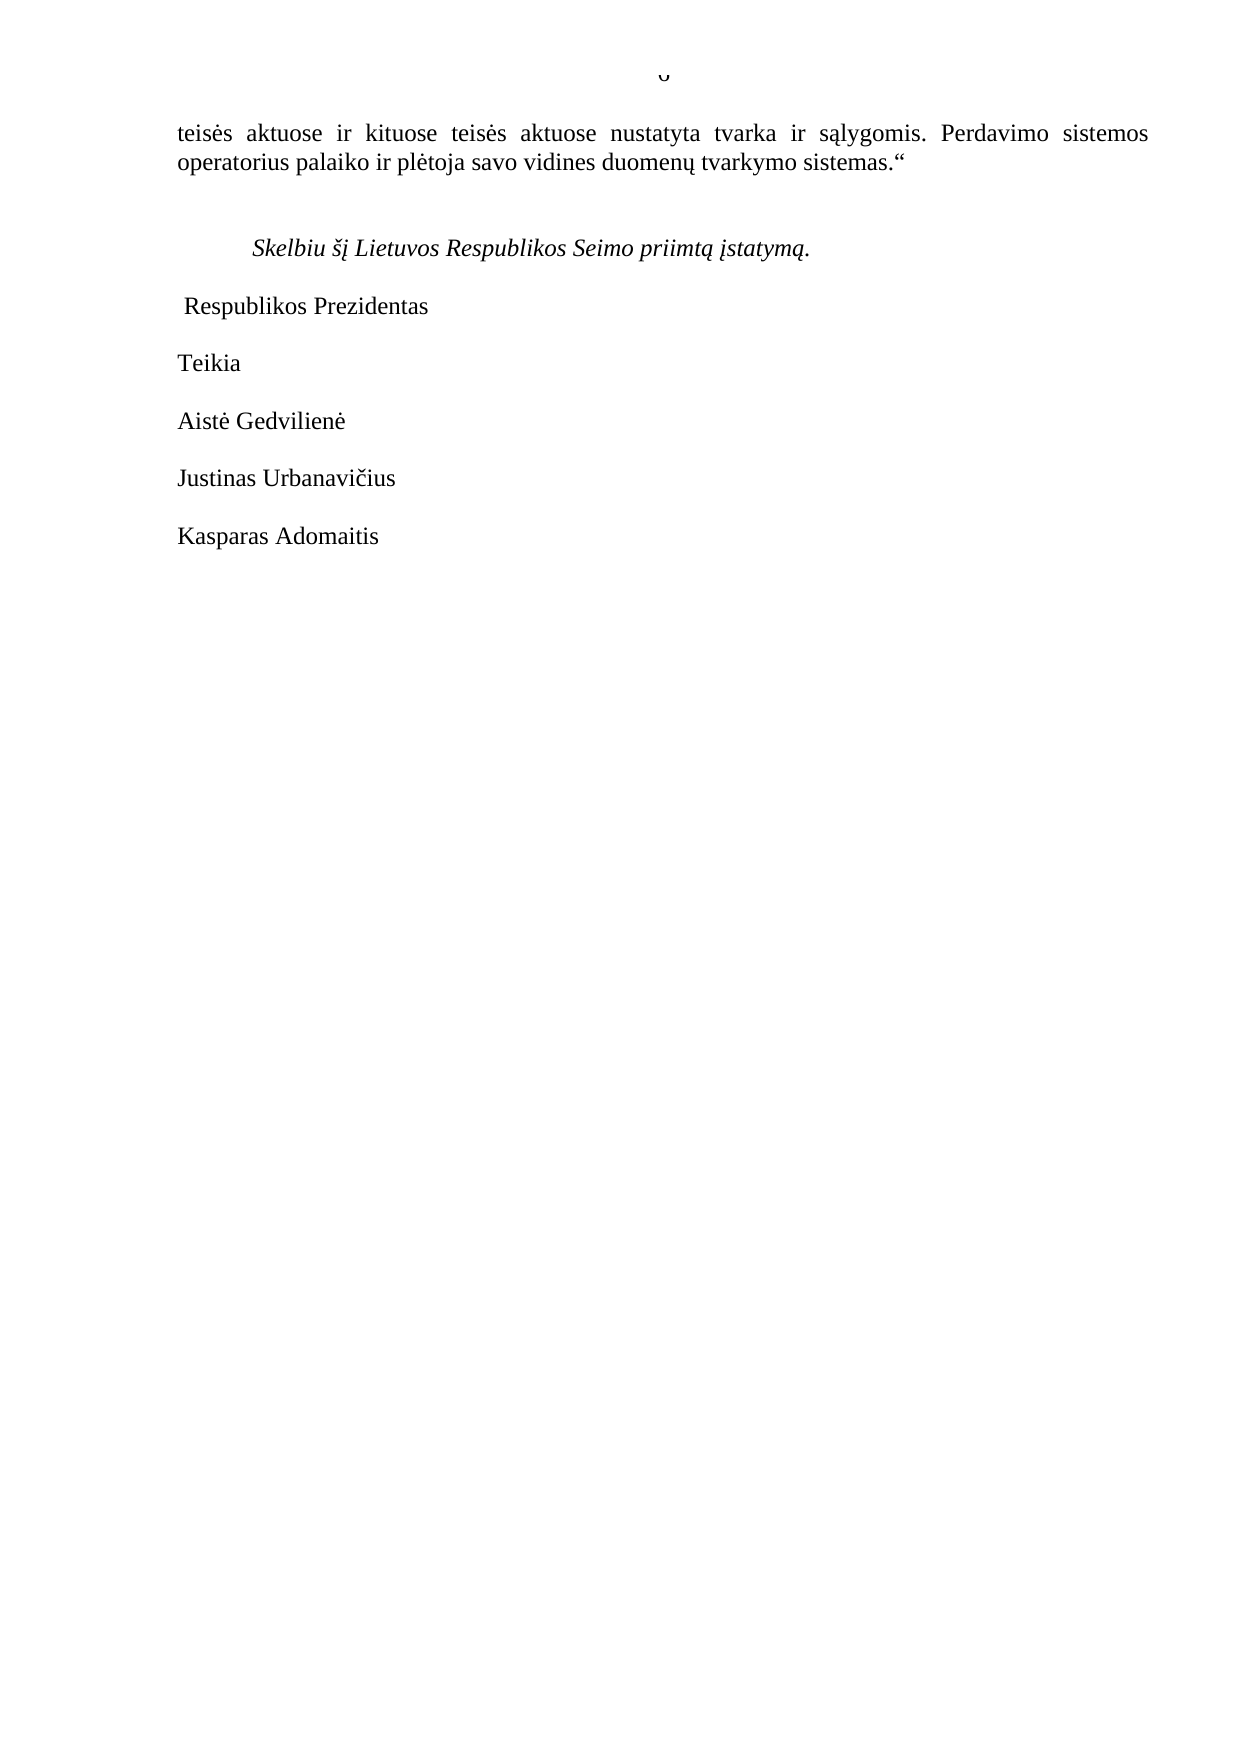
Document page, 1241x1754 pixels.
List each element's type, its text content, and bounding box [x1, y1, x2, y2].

text teisės aktuose ir kituose teisės aktuose nustatyta tvarka ir sąlygomis. Perdavimo sistemos operatorius palaiko ir plėtoja savo vidines duomenų tvarkymo sistemas.“ [177, 118, 1150, 176]
text Respublikos Prezidentas [177, 291, 1150, 320]
text Aistė Gedvilienė [177, 406, 1150, 435]
text Kasparas Adomaitis [177, 521, 1150, 550]
text Teikia [177, 348, 1150, 377]
text Skelbiu šį Lietuvos Respublikos Seimo priimtą įstatymą. [177, 233, 1150, 262]
text Justinas Urbanavičius [177, 463, 1150, 492]
